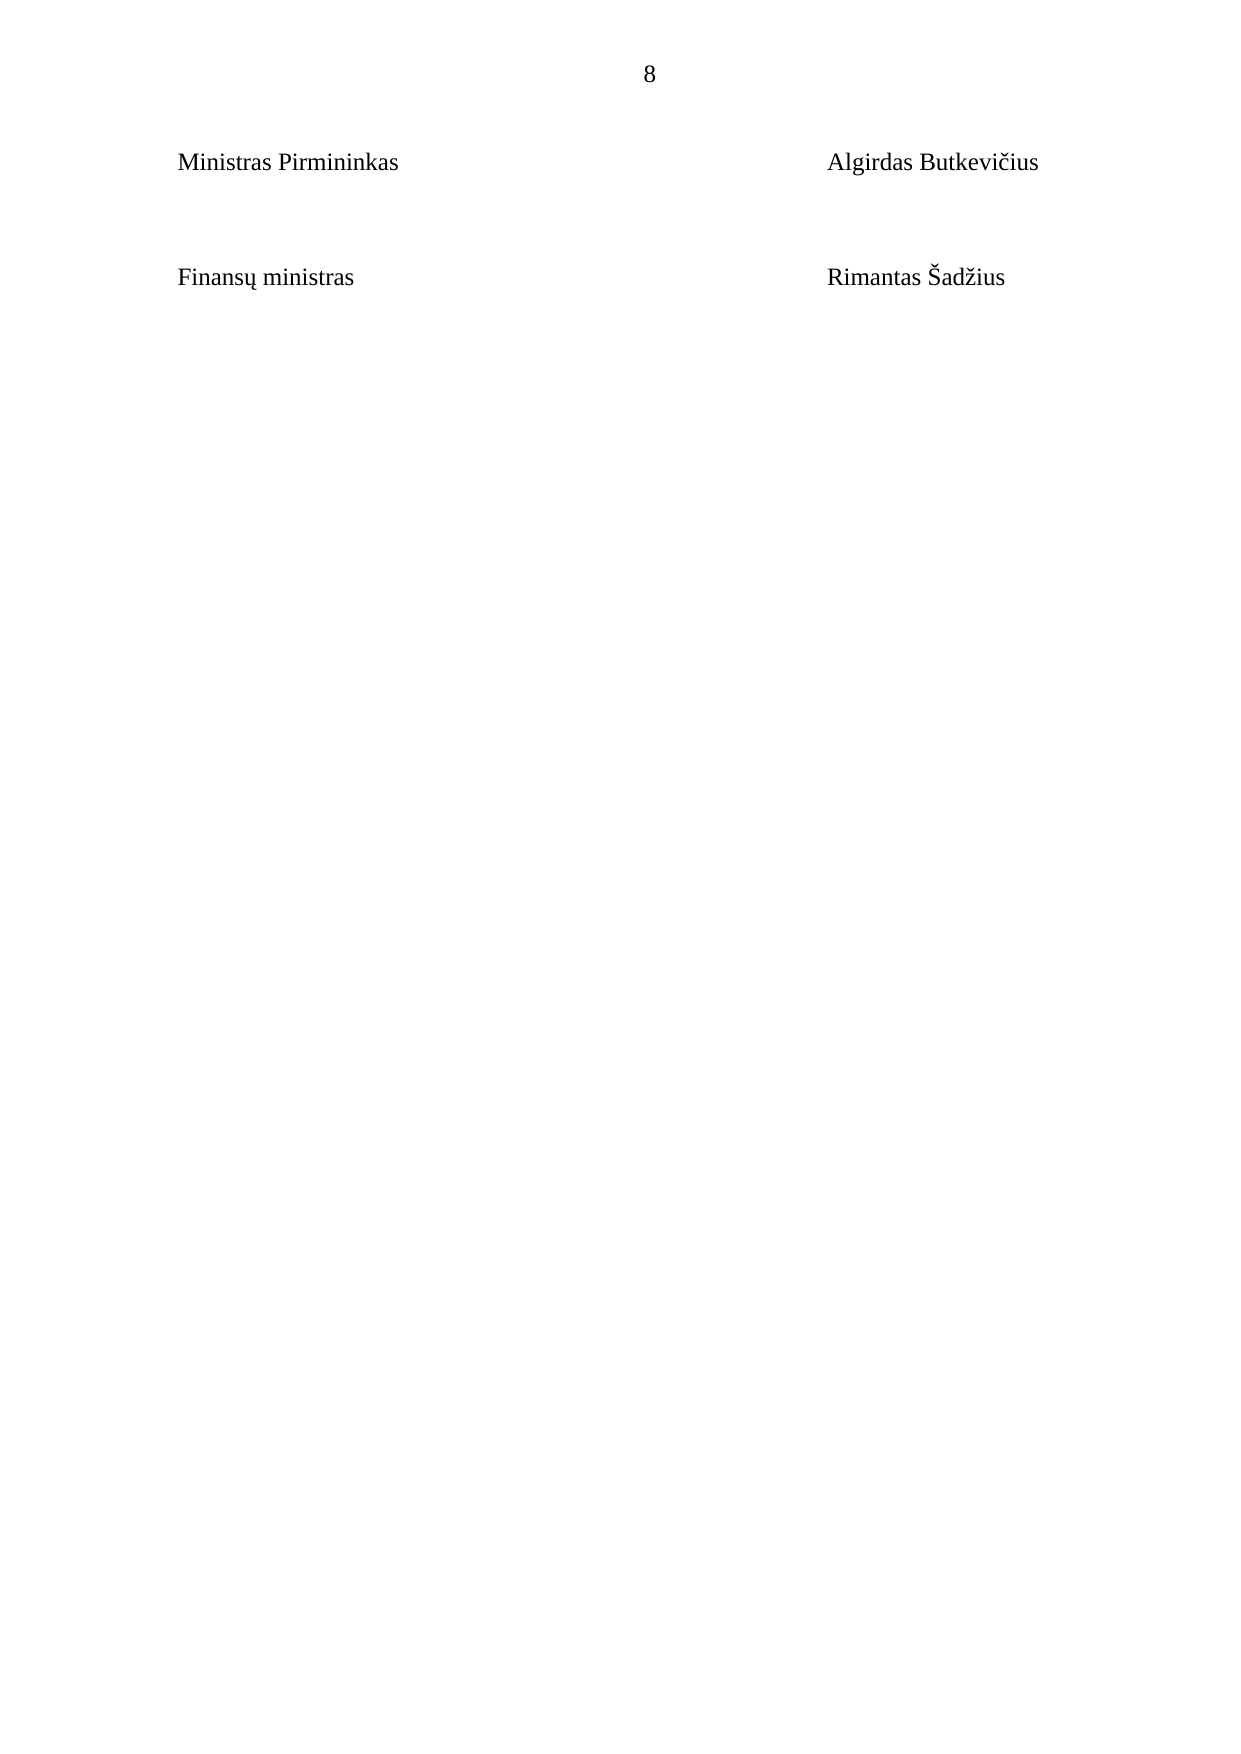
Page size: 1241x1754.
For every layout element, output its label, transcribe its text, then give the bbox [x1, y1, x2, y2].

text Ministras Pirmininkas Algirdas Butkevičius [177, 147, 1122, 176]
text Finansų ministras Rimantas Šadžius [177, 262, 1122, 291]
